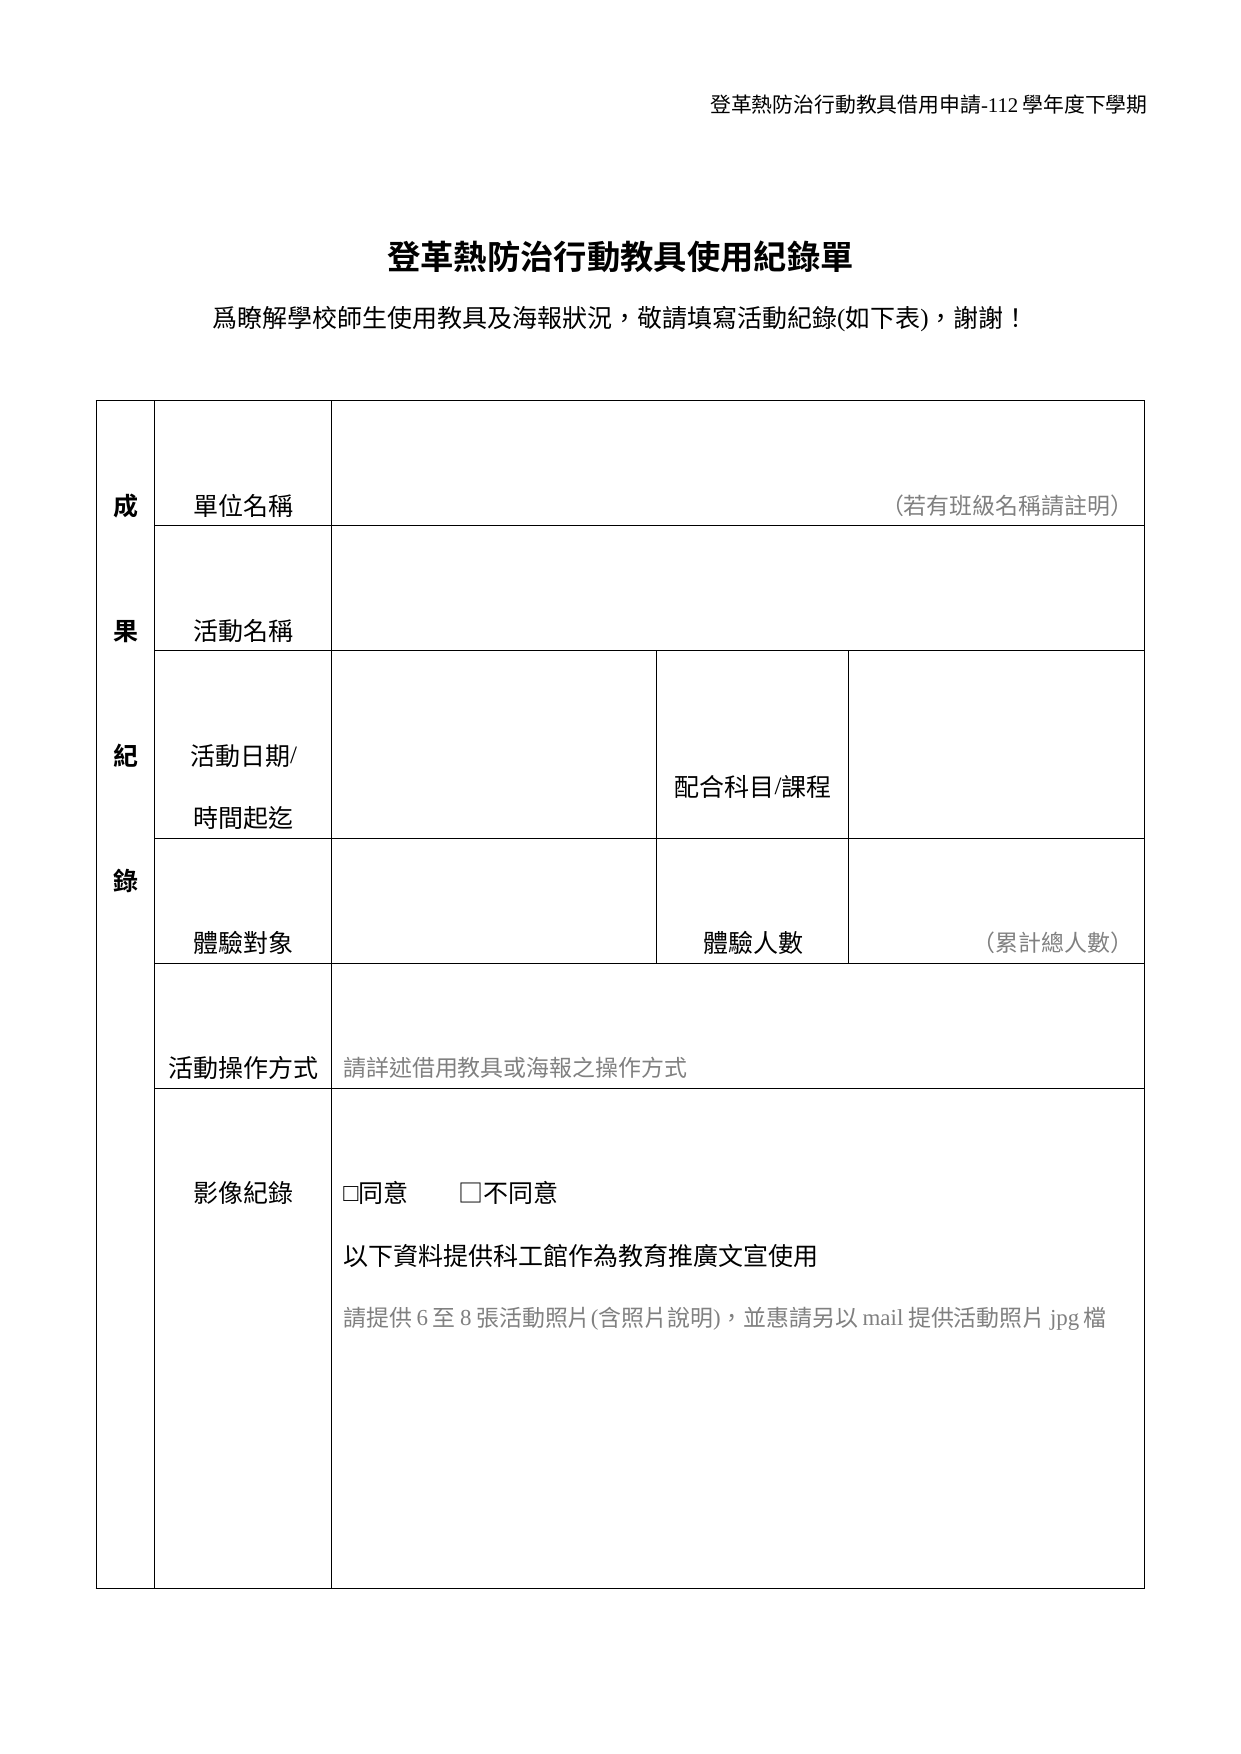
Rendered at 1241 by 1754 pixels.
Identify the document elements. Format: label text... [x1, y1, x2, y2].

table_cell [332, 526, 1144, 650]
table_header 單位名稱 [155, 401, 331, 525]
table_cell 請詳述借用教具或海報之操作方式 [332, 964, 1144, 1088]
table_cell （累計總人數） [849, 839, 1144, 963]
table_cell [332, 651, 656, 838]
table_cell 影像紀錄 [155, 1089, 331, 1588]
table_cell 活動名稱 [155, 526, 331, 650]
table_cell 活動操作方式 [155, 964, 331, 1088]
table_cell [849, 651, 1144, 838]
table_cell □同意 □不同意 以下資料提供科工館作為教育推廣文宣使用 請提供6至8張活動照片(含照片說明)，並惠請另以mail提供活動照片jpg檔 [332, 1089, 1144, 1588]
table_header 成果紀錄 [97, 401, 154, 1588]
table_cell 配合科目/課程 [657, 651, 848, 838]
table_cell 體驗人數 [657, 839, 848, 963]
text 爲瞭解學校師生使用教具及海報狀況，敬請填寫活動紀錄(如下表)，謝謝！ [187, 275, 1053, 338]
table_cell 活動日期/ 時間起迄 [155, 651, 331, 838]
text 登革熱防治行動教具使用紀錄單 [187, 213, 1053, 275]
table_cell 體驗對象 [155, 839, 331, 963]
table_cell [332, 839, 656, 963]
table_header （若有班級名稱請註明） [332, 401, 1144, 525]
